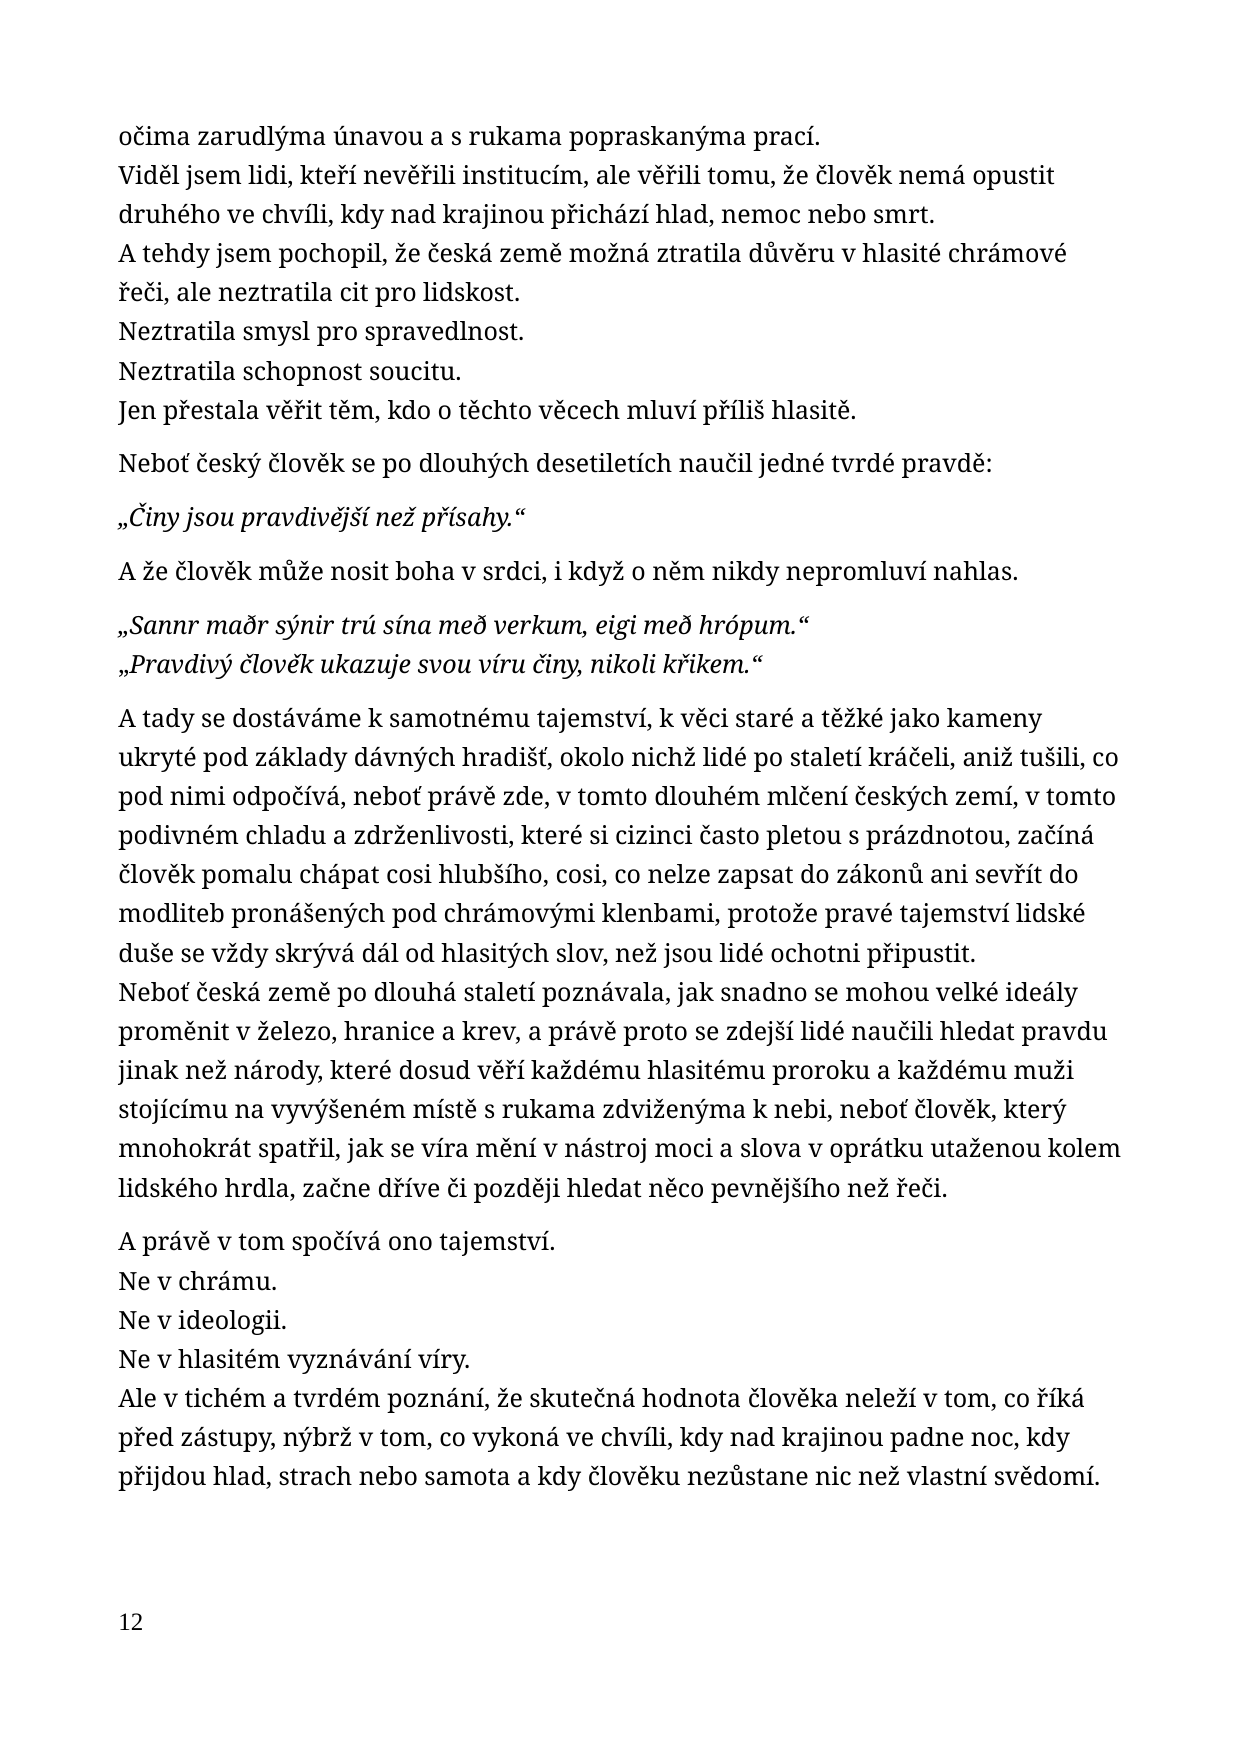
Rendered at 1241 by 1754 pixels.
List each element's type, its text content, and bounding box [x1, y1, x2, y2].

text A tady se dostáváme k samotnému tajemství, k věci staré a těžké jako kameny ukryté pod základy dávných hradišť, okolo nichž lidé po staletí kráčeli, aniž tušili, co pod nimi odpočívá, neboť právě zde, v tomto dlouhém mlčení českých zemí, v tomto podivném chladu a zdrženlivosti, které si cizinci často pletou s prázdnotou, začíná člověk pomalu chápat cosi hlubšího, cosi, co nelze zapsat do zákonů ani sevřít do modliteb pronášených pod chrámovými klenbami, protože pravé tajemství lidské duše se vždy skrývá dál od hlasitých slov, než jsou lidé ochotni připustit. Neboť česká země po dlouhá staletí poznávala, jak snadno se mohou velké ideály proměnit v železo, hranice a krev, a právě proto se zdejší lidé naučili hledat pravdu jinak než národy, které dosud věří každému hlasitému proroku a každému muži stojícímu na vyvýšeném místě s rukama zdviženýma k nebi, neboť člověk, který mnohokrát spatřil, jak se víra mění v nástroj moci a slova v oprátku utaženou kolem lidského hrdla, začne dříve či později hledat něco pevnějšího než řeči. [118, 700, 1122, 1204]
text „Činy jsou pravdivější než přísahy.“ [118, 500, 1122, 534]
text „Sannr maðr sýnir trú sína með verkum, eigi með hrópum.“ „Pravdivý člověk ukazuje svou víru činy, nikoli křikem.“ [118, 607, 1122, 681]
text očima zarudlýma únavou a s rukama popraskanýma prací. Viděl jsem lidi, kteří nevěřili institucím, ale věřili tomu, že člověk nemá opustit druhého ve chvíli, kdy nad krajinou přichází hlad, nemoc nebo smrt. A tehdy jsem pochopil, že česká země možná ztratila důvěru v hlasité chrámové řeči, ale neztratila cit pro lidskost. Neztratila smysl pro spravedlnost. Neztratila schopnost soucitu. Jen přestala věřit těm, kdo o těchto věcech mluví příliš hlasitě. [118, 118, 1122, 426]
text A že člověk může nosit boha v srdci, i když o něm nikdy nepromluví nahlas. [118, 553, 1122, 588]
text Neboť český člověk se po dlouhých desetiletích naučil jedné tvrdé pravdě: [118, 446, 1122, 480]
text A právě v tom spočívá ono tajemství. Ne v chrámu. Ne v ideologii. Ne v hlasitém vyznávání víry. Ale v tichém a tvrdém poznání, že skutečná hodnota člověka neleží v tom, co říká před zástupy, nýbrž v tom, co vykoná ve chvíli, kdy nad krajinou padne noc, kdy přijdou hlad, strach nebo samota a kdy člověku nezůstane nic než vlastní svědomí. [118, 1224, 1122, 1493]
